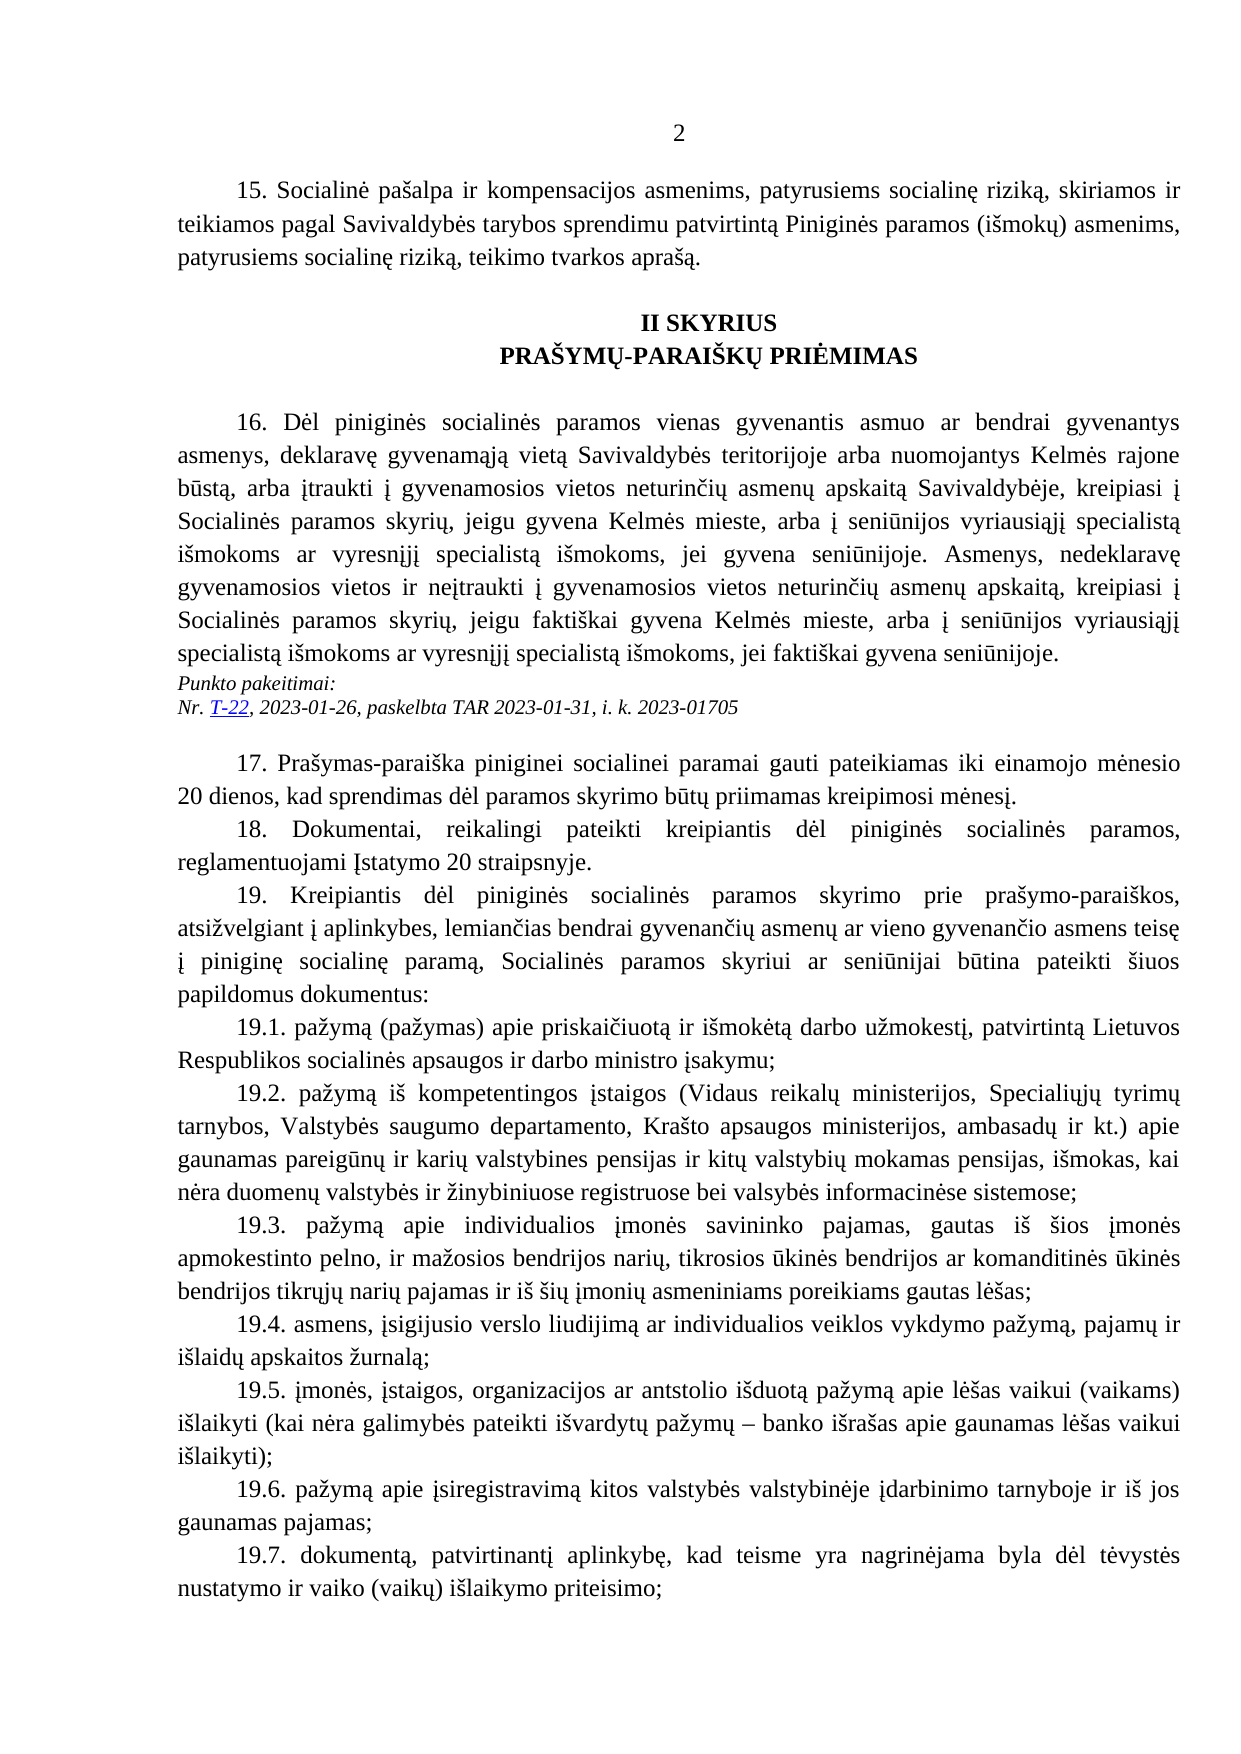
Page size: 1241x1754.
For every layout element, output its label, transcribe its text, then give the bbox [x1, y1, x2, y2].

text 19.1. pažymą (pažymas) apie priskaičiuotą ir išmokėtą darbo užmokestį, patvirtintą Lietuvos Respublikos socialinės apsaugos ir darbo ministro įsakymu; [177, 1012, 1181, 1074]
text II SKYRIUS [177, 308, 1181, 336]
text Punkto pakeitimai: [177, 671, 1181, 695]
text 15. Socialinė pašalpa ir kompensacijos asmenims, patyrusiems socialinę riziką, skiriamos ir teikiamos pagal Savivaldybės tarybos sprendimu patvirtintą Piniginės paramos (išmokų) asmenims, patyrusiems socialinę riziką, teikimo tvarkos aprašą. [177, 176, 1181, 270]
text 19. Kreipiantis dėl piniginės socialinės paramos skyrimo prie prašymo-paraiškos, atsižvelgiant į aplinkybes, lemiančias bendrai gyvenančių asmenų ar vieno gyvenančio asmens teisę į piniginę socialinę paramą, Socialinės paramos skyriui ar seniūnijai būtina pateikti šiuos papildomus dokumentus: [177, 880, 1181, 1008]
text 19.7. dokumentą, patvirtinantį aplinkybę, kad teisme yra nagrinėjama byla dėl tėvystės nustatymo ir vaiko (vaikų) išlaikymo priteisimo; [177, 1540, 1181, 1602]
text 18. Dokumentai, reikalingi pateikti kreipiantis dėl piniginės socialinės paramos, reglamentuojami Įstatymo 20 straipsnyje. [177, 814, 1181, 876]
text Nr. T-22, 2023-01-26, paskelbta TAR 2023-01-31, i. k. 2023-01705 [177, 695, 1181, 719]
text 19.2. pažymą iš kompetentingos įstaigos (Vidaus reikalų ministerijos, Specialiųjų tyrimų tarnybos, Valstybės saugumo departamento, Krašto apsaugos ministerijos, ambasadų ir kt.) apie gaunamas pareigūnų ir karių valstybines pensijas ir kitų valstybių mokamas pensijas, išmokas, kai nėra duomenų valstybės ir žinybiniuose registruose bei valsybės informacinėse sistemose; [177, 1078, 1181, 1206]
text 19.6. pažymą apie įsiregistravimą kitos valstybės valstybinėje įdarbinimo tarnyboje ir iš jos gaunamas pajamas; [177, 1474, 1181, 1536]
text 17. Prašymas-paraiška piniginei socialinei paramai gauti pateikiamas iki einamojo mėnesio 20 dienos, kad sprendimas dėl paramos skyrimo būtų priimamas kreipimosi mėnesį. [177, 748, 1181, 809]
text 19.3. pažymą apie individualios įmonės savininko pajamas, gautas iš šios įmonės apmokestinto pelno, ir mažosios bendrijos narių, tikrosios ūkinės bendrijos ar komanditinės ūkinės bendrijos tikrųjų narių pajamas ir iš šių įmonių asmeniniams poreikiams gautas lėšas; [177, 1210, 1181, 1305]
text 19.5. įmonės, įstaigos, organizacijos ar antstolio išduotą pažymą apie lėšas vaikui (vaikams) išlaikyti (kai nėra galimybės pateikti išvardytų pažymų – banko išrašas apie gaunamas lėšas vaikui išlaikyti); [177, 1375, 1181, 1470]
text 19.4. asmens, įsigijusio verslo liudijimą ar individualios veiklos vykdymo pažymą, pajamų ir išlaidų apskaitos žurnalą; [177, 1309, 1181, 1371]
text 16. Dėl piniginės socialinės paramos vienas gyvenantis asmuo ar bendrai gyvenantys asmenys, deklaravę gyvenamąją vietą Savivaldybės teritorijoje arba nuomojantys Kelmės rajone būstą, arba įtraukti į gyvenamosios vietos neturinčių asmenų apskaitą Savivaldybėje, kreipiasi į Socialinės paramos skyrių, jeigu gyvena Kelmės mieste, arba į seniūnijos vyriausiąjį specialistą išmokoms ar vyresnįjį specialistą išmokoms, jei gyvena seniūnijoje. Asmenys, nedeklaravę gyvenamosios vietos ir neįtraukti į gyvenamosios vietos neturinčių asmenų apskaitą, kreipiasi į Socialinės paramos skyrių, jeigu faktiškai gyvena Kelmės mieste, arba į seniūnijos vyriausiąjį specialistą išmokoms ar vyresnįjį specialistą išmokoms, jei faktiškai gyvena seniūnijoje. [177, 407, 1181, 667]
text PRAŠYMŲ-PARAIŠKŲ PRIĖMIMAS [177, 341, 1181, 369]
